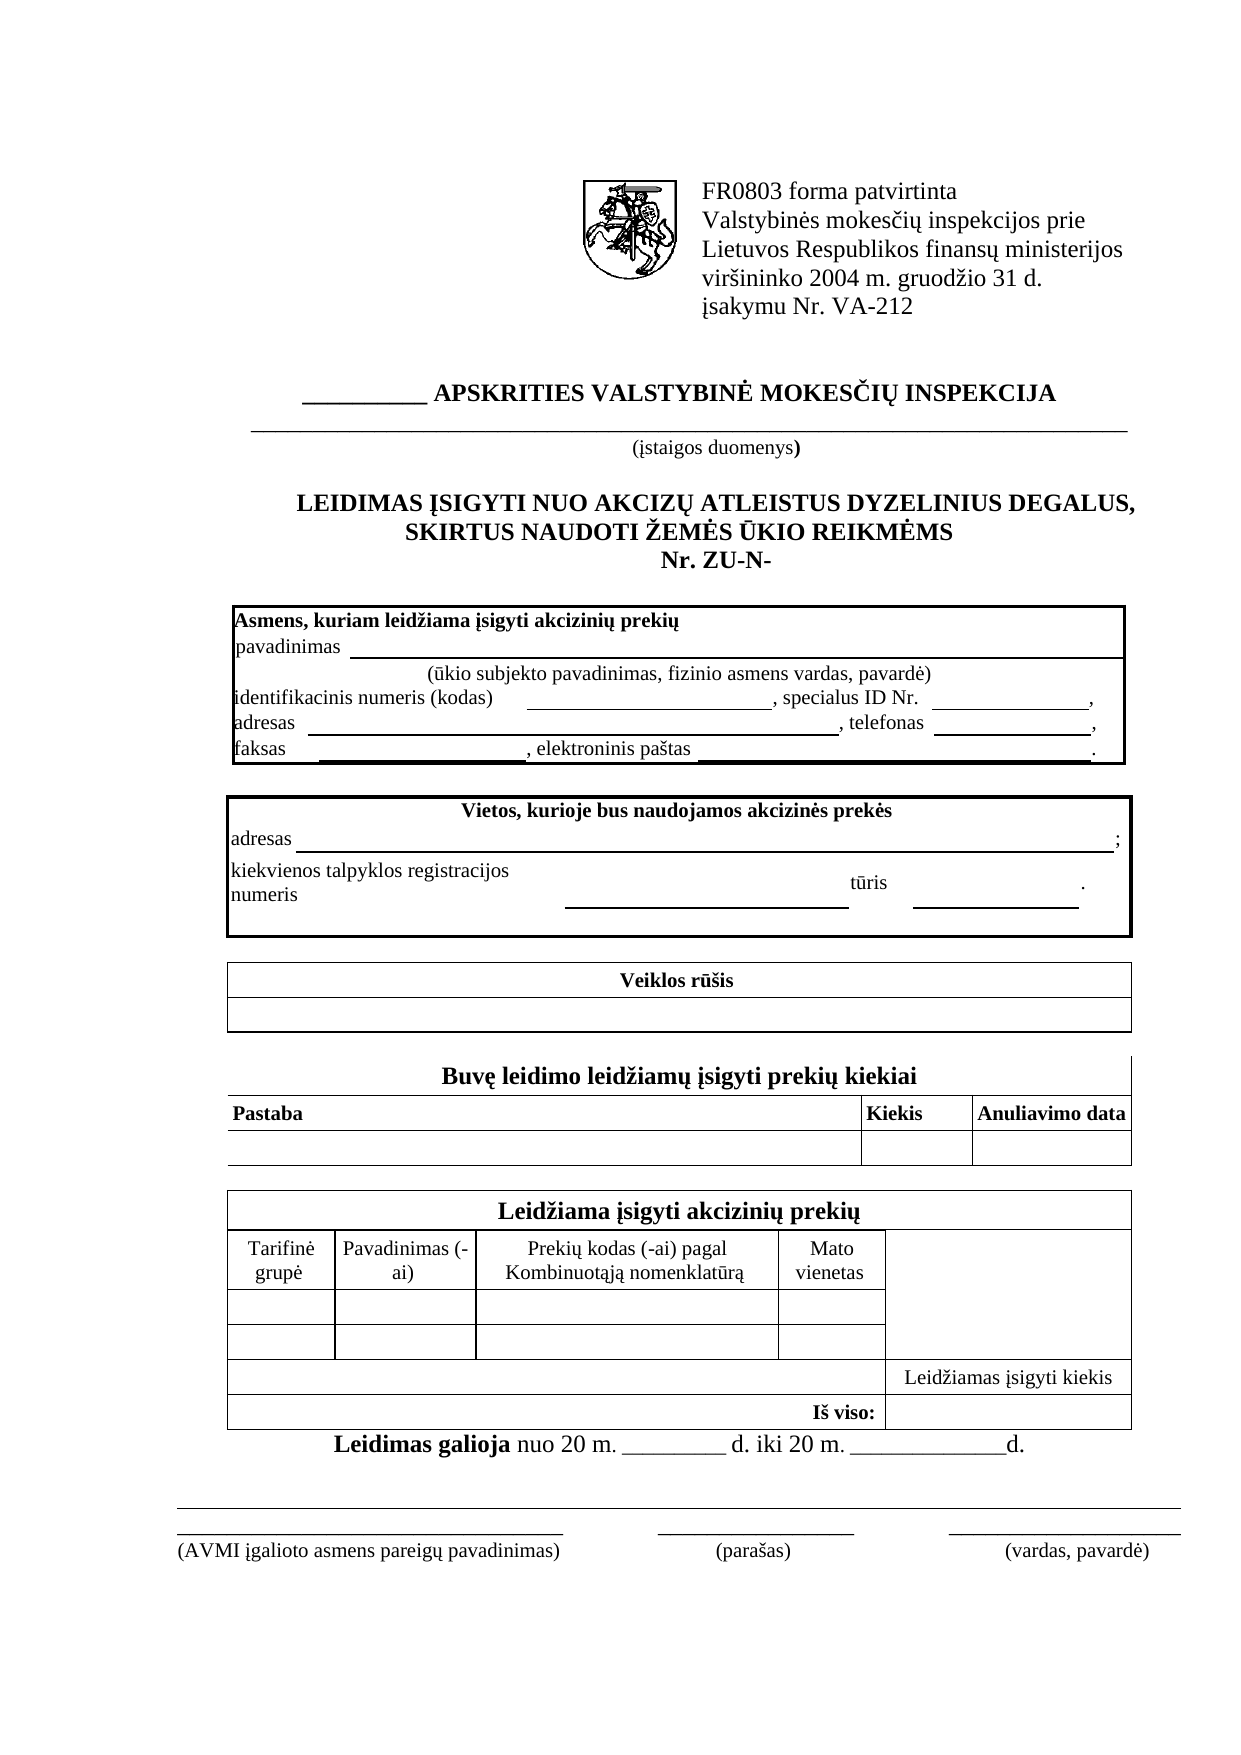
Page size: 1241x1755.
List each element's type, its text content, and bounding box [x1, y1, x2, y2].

table_header [913, 856, 1079, 907]
table_cell [228, 1131, 861, 1164]
table_cell [228, 1325, 334, 1358]
table_header . [1091, 736, 1115, 760]
table_cell [229, 855, 1129, 911]
table_header pavadinimas [235, 632, 348, 660]
text __________ APSKRITIES VALSTYBINĖ MOKESČIŲ INSPEKCIJA [177, 378, 1181, 406]
table_header Vietos, kurioje bus naudojamos akcizinės prekės [229, 799, 1129, 822]
table_cell Leidžiamas įsigyti kiekis [886, 1360, 1131, 1393]
table_cell [228, 1290, 334, 1323]
table_header , specialus ID Nr. [772, 685, 932, 709]
table_header , telefonas [839, 710, 934, 734]
table_header identifikacinis numeris (kodas) [235, 685, 527, 709]
table_header . [1079, 856, 1099, 907]
table_header faksas [235, 736, 319, 760]
table_cell [862, 1131, 972, 1164]
table_cell [228, 1360, 885, 1393]
table_header Leidžiama įsigyti akcizinių prekių [228, 1191, 1131, 1229]
table_header [932, 685, 1089, 709]
table_cell [886, 1230, 1062, 1288]
table_cell Pastaba [228, 1096, 861, 1129]
table_header Leidimas galioja nuo 20 m. __________ d. iki 20 m. _______________d. (AVMI įgalioto asmens pareigų pavadinimas) (parašas) (vardas, pavardė) [177, 574, 1181, 1508]
table_header [228, 598, 1131, 771]
table_cell [973, 1131, 1131, 1164]
table_header , [1091, 710, 1115, 734]
table_cell Kiekis [862, 1096, 972, 1129]
table_cell Iš viso: [228, 1395, 885, 1428]
table_header kiekvienos talpyklos registracijos numeris [229, 856, 564, 907]
text LEIDIMAS ĮSIGYTI NUO AKCIZŲ ATLEISTUS DYZELINIUS DEGALUS, SKIRTUS NAUDOTI ŽEMĖS ŪKIO REIKMĖMS [177, 488, 1181, 545]
table_header [934, 710, 1091, 734]
table_header [308, 710, 838, 734]
table_cell [336, 1325, 475, 1358]
table_header [296, 824, 1113, 851]
table_cell [1091, 736, 1123, 762]
table_header tūris [849, 856, 913, 907]
table_header [565, 856, 848, 907]
table_header Buvę leidimo leidžiamų įsigyti prekių kiekiai [228, 1056, 1131, 1094]
table_header Asmens, kuriam leidžiama įsigyti akcizinių prekių [235, 608, 1123, 632]
table_cell [477, 1325, 778, 1358]
table_cell [1089, 685, 1123, 710]
table_cell [228, 998, 1131, 1031]
table_header adresas [229, 824, 296, 851]
table_cell [229, 911, 1129, 935]
table_header adresas [235, 710, 307, 734]
table_header [229, 823, 1129, 854]
table_cell (ūkio subjekto pavadinimas, fizinio asmens vardas, pavardė) [235, 661, 1123, 684]
table_cell [886, 1395, 1131, 1428]
table_header [177, 176, 690, 349]
table_cell Prekių kodas (-ai) pagal Kombinuotąją nomenklatūrą [477, 1231, 778, 1288]
table_cell [779, 1290, 885, 1323]
table_cell [336, 1290, 475, 1323]
table_header FR0803 forma patvirtinta Valstybinės mokesčių inspekcijos prie Lietuvos Respublikos finansų ministerijos viršininko 2004 m. gruodžio 31 d. įsakymu Nr. VA-212 [690, 176, 1204, 349]
table_cell Tarifinė grupė [228, 1231, 334, 1288]
table_cell Pavadinimas (-ai) [336, 1231, 475, 1288]
table_cell Anuliavimo data [973, 1096, 1131, 1129]
table_header ; [1114, 824, 1129, 851]
table_header , [1089, 685, 1115, 709]
text Nr. ZU-N- [177, 545, 1181, 574]
table_header Veiklos rūšis [228, 963, 1131, 996]
table_header [348, 632, 1123, 660]
table_header , elektroninis paštas [526, 736, 698, 760]
table_cell [886, 1289, 1131, 1358]
table_cell [1091, 710, 1123, 736]
table_cell Mato vienetas [779, 1231, 885, 1288]
table_cell [477, 1290, 778, 1323]
table_header [527, 685, 772, 709]
text (įstaigos duomenys) [177, 435, 1181, 459]
table_cell [779, 1325, 885, 1358]
table_header Leidimas galioja nuo 20 m. __________ d. iki 20 m. _______________d. (AVMI įgalioto asmens pareigų pavadinimas) (parašas) (vardas, pavardė) [177, 1509, 1181, 1586]
table_header [319, 736, 526, 760]
table_header [698, 736, 1091, 760]
table_cell [1062, 1230, 1131, 1288]
